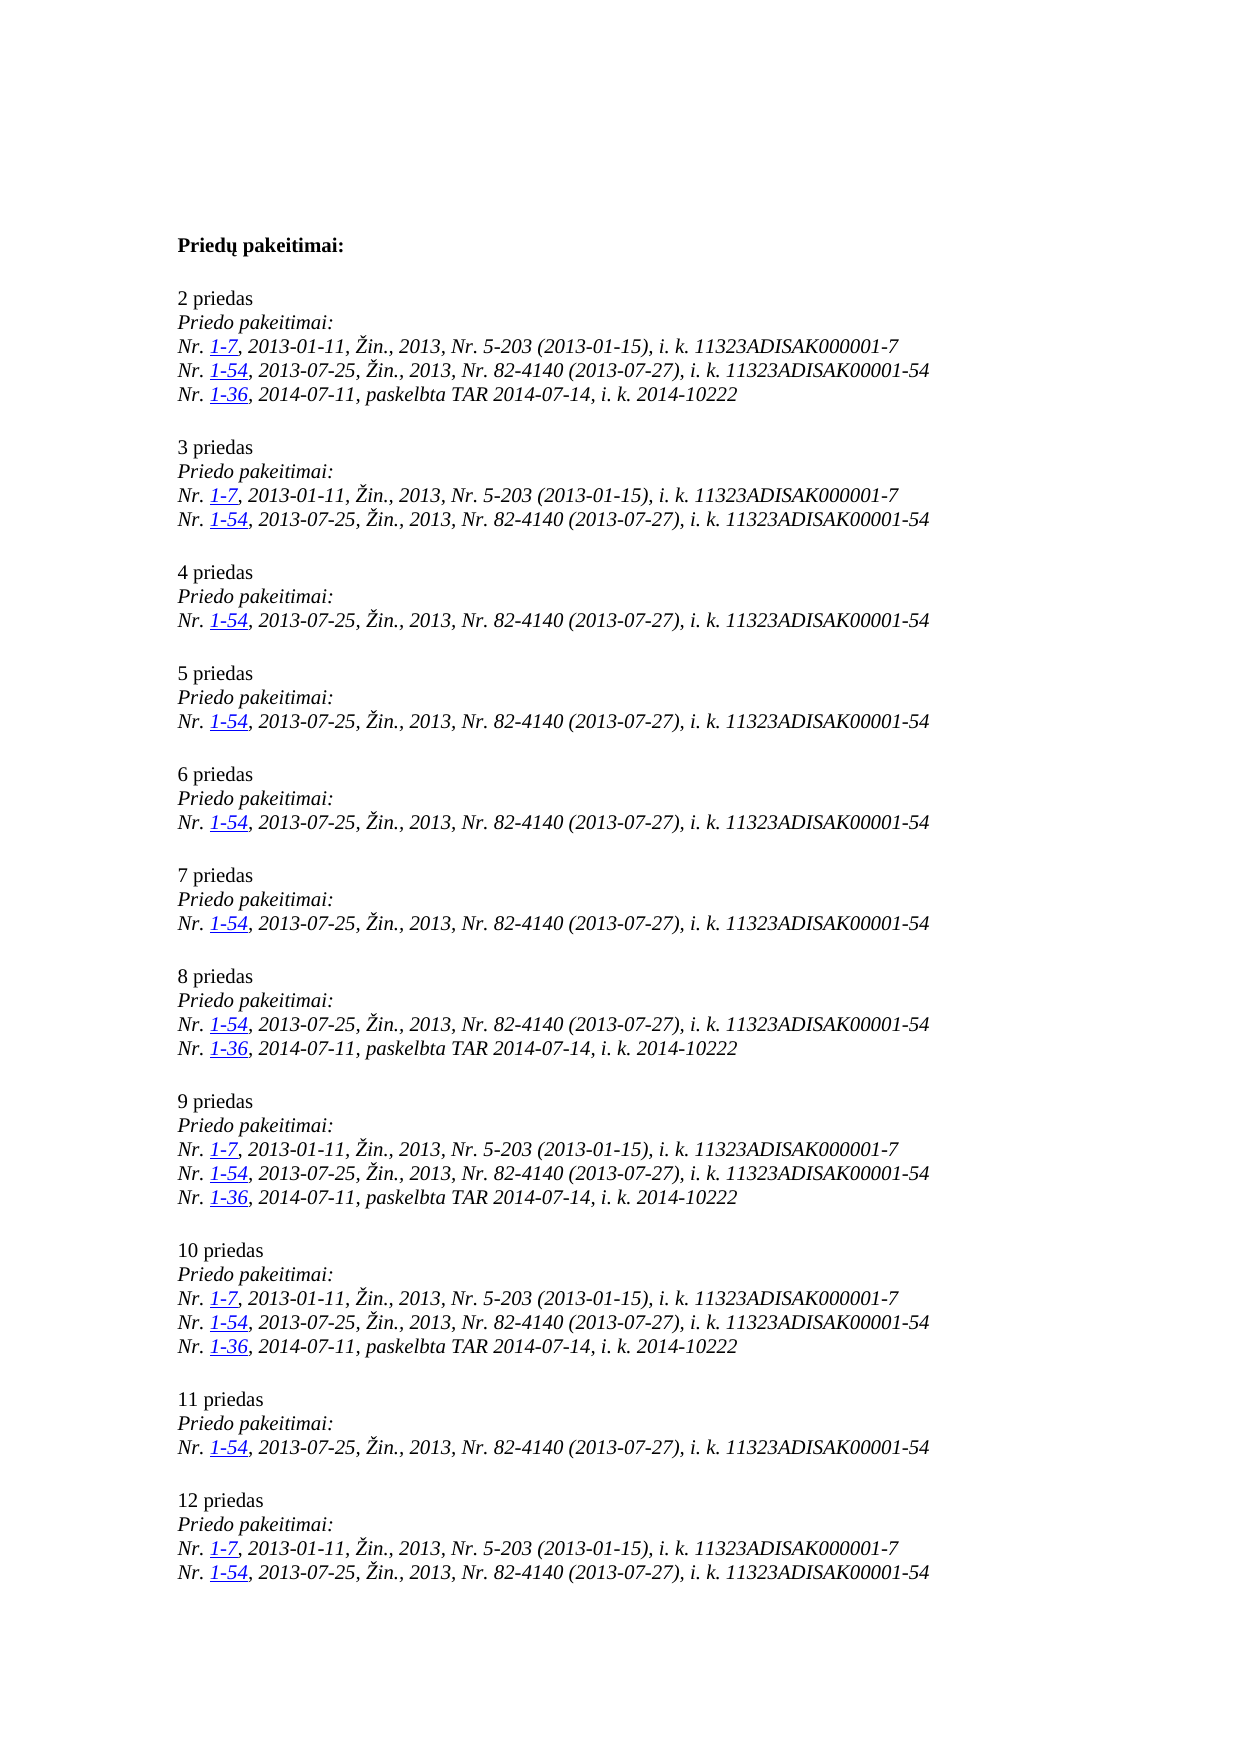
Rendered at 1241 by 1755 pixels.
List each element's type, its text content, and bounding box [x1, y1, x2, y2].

text Nr. 1-54, 2013-07-25, Žin., 2013, Nr. 82-4140 (2013-07-27), i. k. 11323ADISAK00001-54 [177, 1560, 1122, 1584]
text Priedo pakeitimai: [177, 459, 1122, 483]
text 2 priedas [177, 286, 1122, 310]
text 6 priedas [177, 762, 1122, 786]
text Priedo pakeitimai: [177, 1262, 1122, 1286]
text Nr. 1-36, 2014-07-11, paskelbta TAR 2014-07-14, i. k. 2014-10222 [177, 1334, 1122, 1358]
text Nr. 1-54, 2013-07-25, Žin., 2013, Nr. 82-4140 (2013-07-27), i. k. 11323ADISAK00001-54 [177, 608, 1122, 632]
text 4 priedas [177, 560, 1122, 584]
text Priedo pakeitimai: [177, 887, 1122, 911]
text 8 priedas [177, 964, 1122, 988]
text Priedo pakeitimai: [177, 1512, 1122, 1536]
text Nr. 1-54, 2013-07-25, Žin., 2013, Nr. 82-4140 (2013-07-27), i. k. 11323ADISAK00001-54 [177, 1310, 1122, 1334]
text Nr. 1-36, 2014-07-11, paskelbta TAR 2014-07-14, i. k. 2014-10222 [177, 382, 1122, 406]
text 10 priedas [177, 1238, 1122, 1262]
text Nr. 1-7, 2013-01-11, Žin., 2013, Nr. 5-203 (2013-01-15), i. k. 11323ADISAK000001-7 [177, 1536, 1122, 1560]
text Priedo pakeitimai: [177, 310, 1122, 334]
text Priedų pakeitimai: [177, 233, 1122, 257]
text Priedo pakeitimai: [177, 988, 1122, 1012]
text Nr. 1-7, 2013-01-11, Žin., 2013, Nr. 5-203 (2013-01-15), i. k. 11323ADISAK000001-7 [177, 334, 1122, 358]
text Nr. 1-54, 2013-07-25, Žin., 2013, Nr. 82-4140 (2013-07-27), i. k. 11323ADISAK00001-54 [177, 1012, 1122, 1036]
text Nr. 1-54, 2013-07-25, Žin., 2013, Nr. 82-4140 (2013-07-27), i. k. 11323ADISAK00001-54 [177, 358, 1122, 382]
text 11 priedas [177, 1387, 1122, 1411]
text Priedo pakeitimai: [177, 685, 1122, 709]
text Nr. 1-7, 2013-01-11, Žin., 2013, Nr. 5-203 (2013-01-15), i. k. 11323ADISAK000001-7 [177, 1286, 1122, 1310]
text Nr. 1-36, 2014-07-11, paskelbta TAR 2014-07-14, i. k. 2014-10222 [177, 1036, 1122, 1060]
text Priedo pakeitimai: [177, 584, 1122, 608]
text Nr. 1-54, 2013-07-25, Žin., 2013, Nr. 82-4140 (2013-07-27), i. k. 11323ADISAK00001-54 [177, 1435, 1122, 1459]
text Priedo pakeitimai: [177, 1113, 1122, 1137]
text Nr. 1-54, 2013-07-25, Žin., 2013, Nr. 82-4140 (2013-07-27), i. k. 11323ADISAK00001-54 [177, 1161, 1122, 1185]
text Nr. 1-54, 2013-07-25, Žin., 2013, Nr. 82-4140 (2013-07-27), i. k. 11323ADISAK00001-54 [177, 810, 1122, 834]
text 7 priedas [177, 863, 1122, 887]
text Nr. 1-54, 2013-07-25, Žin., 2013, Nr. 82-4140 (2013-07-27), i. k. 11323ADISAK00001-54 [177, 709, 1122, 733]
text Nr. 1-7, 2013-01-11, Žin., 2013, Nr. 5-203 (2013-01-15), i. k. 11323ADISAK000001-7 [177, 1137, 1122, 1161]
text Nr. 1-36, 2014-07-11, paskelbta TAR 2014-07-14, i. k. 2014-10222 [177, 1185, 1122, 1209]
text 12 priedas [177, 1488, 1122, 1512]
text Priedo pakeitimai: [177, 1411, 1122, 1435]
text Priedo pakeitimai: [177, 786, 1122, 810]
text 9 priedas [177, 1089, 1122, 1113]
text Nr. 1-54, 2013-07-25, Žin., 2013, Nr. 82-4140 (2013-07-27), i. k. 11323ADISAK00001-54 [177, 507, 1122, 531]
text 3 priedas [177, 435, 1122, 459]
text Nr. 1-7, 2013-01-11, Žin., 2013, Nr. 5-203 (2013-01-15), i. k. 11323ADISAK000001-7 [177, 483, 1122, 507]
text 5 priedas [177, 661, 1122, 685]
text Nr. 1-54, 2013-07-25, Žin., 2013, Nr. 82-4140 (2013-07-27), i. k. 11323ADISAK00001-54 [177, 911, 1122, 935]
